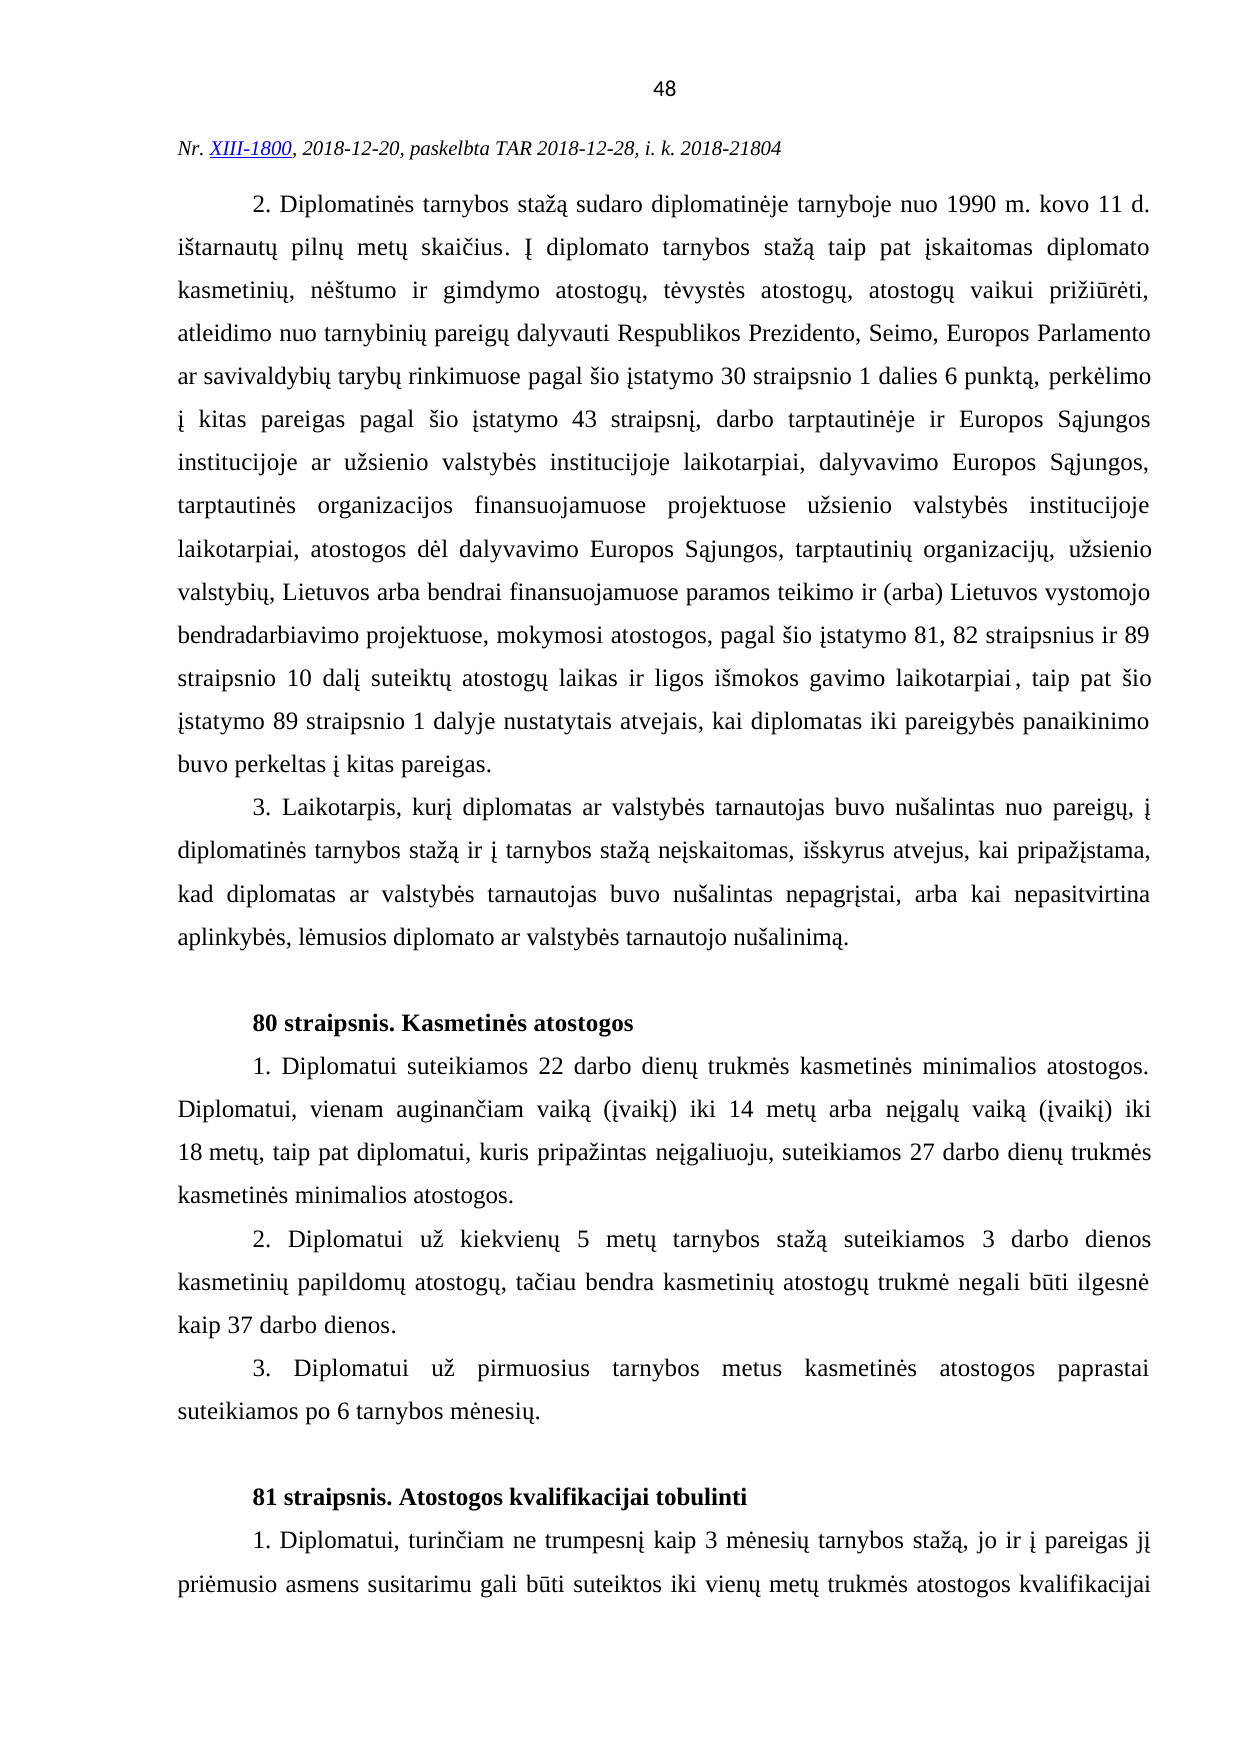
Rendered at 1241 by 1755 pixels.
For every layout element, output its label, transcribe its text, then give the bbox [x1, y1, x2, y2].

text 1. Diplomatui suteikiamos 22 darbo dienų trukmės kasmetinės minimalios atostogos. Diplomatui, vienam auginančiam vaiką (įvaikį) iki 14 metų arba neįgalų vaiką (įvaikį) iki 18 metų, taip pat diplomatui, kuris pripažintas neįgaliuoju, suteikiamos 27 darbo dienų trukmės kasmetinės minimalios atostogos. [177, 1051, 1152, 1209]
text 1. Diplomatui, turinčiam ne trumpesnį kaip 3 mėnesių tarnybos stažą, jo ir į pareigas jį priėmusio asmens susitarimu gali būti suteiktos iki vienų metų trukmės atostogos kvalifikacijai [177, 1526, 1152, 1597]
text 80 straipsnis. Kasmetinės atostogos [177, 1008, 1152, 1037]
text 81 straipsnis. Atostogos kvalifikacijai tobulinti [177, 1482, 1152, 1511]
text Nr. XIII-1800, 2018-12-20, paskelbta TAR 2018-12-28, i. k. 2018-21804 [177, 136, 1152, 160]
text 2. Diplomatinės tarnybos stažą sudaro diplomatinėje tarnyboje nuo 1990 m. kovo 11 d. ištarnautų pilnų metų skaičius. Į diplomato tarnybos stažą taip pat įskaitomas diplomato kasmetinių, nėštumo ir gimdymo atostogų, tėvystės atostogų, atostogų vaikui prižiūrėti, atleidimo nuo tarnybinių pareigų dalyvauti Respublikos Prezidento, Seimo, Europos Parlamento ar savivaldybių tarybų rinkimuose pagal šio įstatymo 30 straipsnio 1 dalies 6 punktą, perkėlimo į kitas pareigas pagal šio įstatymo 43 straipsnį, darbo tarptautinėje ir Europos Sąjungos institucijoje ar užsienio valstybės institucijoje laikotarpiai, dalyvavimo Europos Sąjungos, tarptautinės organizacijos finansuojamuose projektuose užsienio valstybės institucijoje laikotarpiai, atostogos dėl dalyvavimo Europos Sąjungos, tarptautinių organizacijų, užsienio valstybių, Lietuvos arba bendrai finansuojamuose paramos teikimo ir (arba) Lietuvos vystomojo bendradarbiavimo projektuose, mokymosi atostogos, pagal šio įstatymo 81, 82 straipsnius ir 89 straipsnio 10 dalį suteiktų atostogų laikas ir ligos išmokos gavimo laikotarpiai, taip pat šio įstatymo 89 straipsnio 1 dalyje nustatytais atvejais, kai diplomatas iki pareigybės panaikinimo buvo perkeltas į kitas pareigas. [177, 189, 1152, 778]
text 2. Diplomatui už kiekvienų 5 metų tarnybos stažą suteikiamos 3 darbo dienos kasmetinių papildomų atostogų, tačiau bendra kasmetinių atostogų trukmė negali būti ilgesnė kaip 37 darbo dienos. [177, 1224, 1152, 1339]
text 3. Diplomatui už pirmuosius tarnybos metus kasmetinės atostogos paprastai suteikiamos po 6 tarnybos mėnesių. [177, 1353, 1152, 1425]
text 3. Laikotarpis, kurį diplomatas ar valstybės tarnautojas buvo nušalintas nuo pareigų, į diplomatinės tarnybos stažą ir į tarnybos stažą neįskaitomas, išskyrus atvejus, kai pripažįstama, kad diplomatas ar valstybės tarnautojas buvo nušalintas nepagrįstai, arba kai nepasitvirtina aplinkybės, lėmusios diplomato ar valstybės tarnautojo nušalinimą. [177, 792, 1152, 951]
